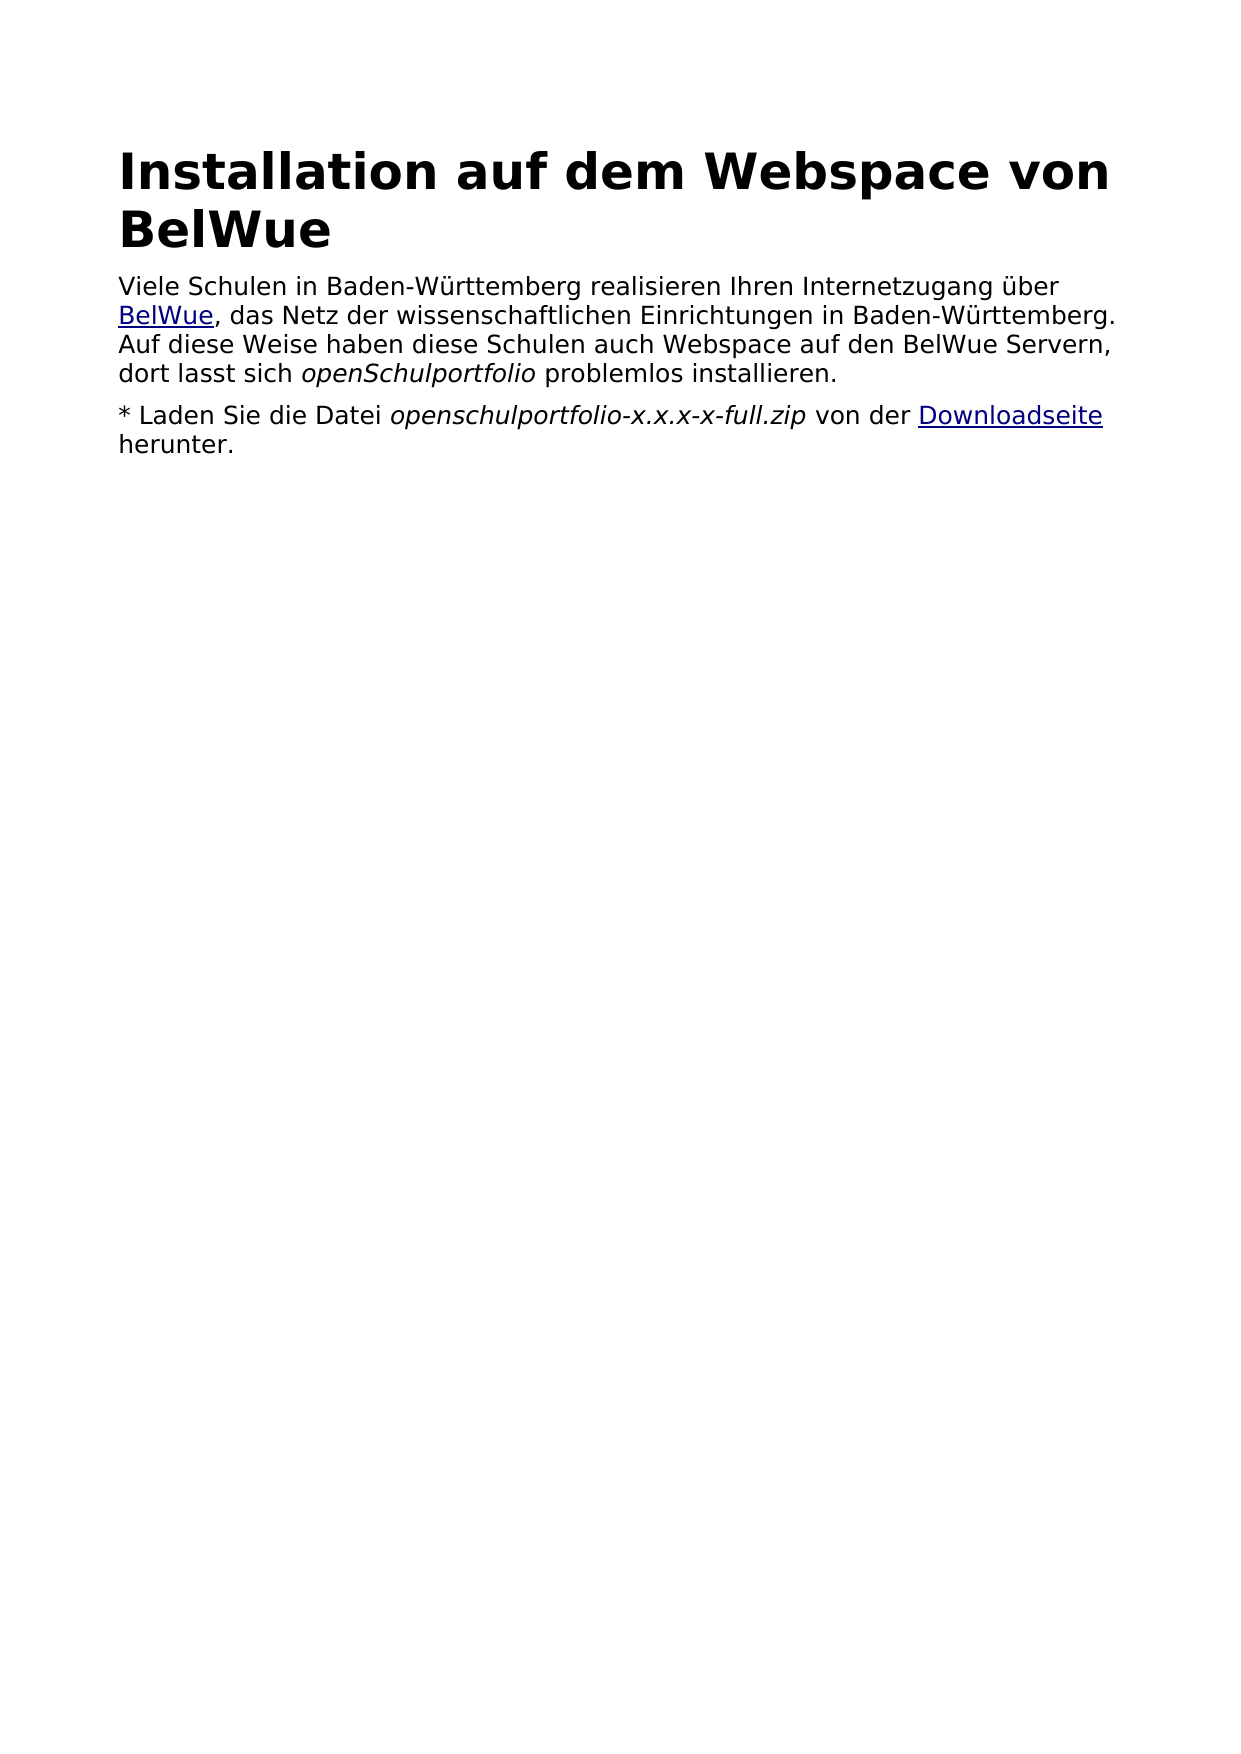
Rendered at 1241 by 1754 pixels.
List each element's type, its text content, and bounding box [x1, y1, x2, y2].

text * Laden Sie die Datei openschulportfolio-x.x.x-x-full.zip von der Downloadseite herunter. [118, 401, 1122, 459]
subtitle Installation auf dem Webspace von BelWue [118, 143, 1122, 259]
text Viele Schulen in Baden-Württemberg realisieren Ihren Internetzugang über BelWue, das Netz der wissenschaftlichen Einrichtungen in Baden-Württemberg. Auf diese Weise haben diese Schulen auch Webspace auf den BelWue Servern, dort lasst sich openSchulportfolio problemlos installieren. [118, 272, 1122, 389]
